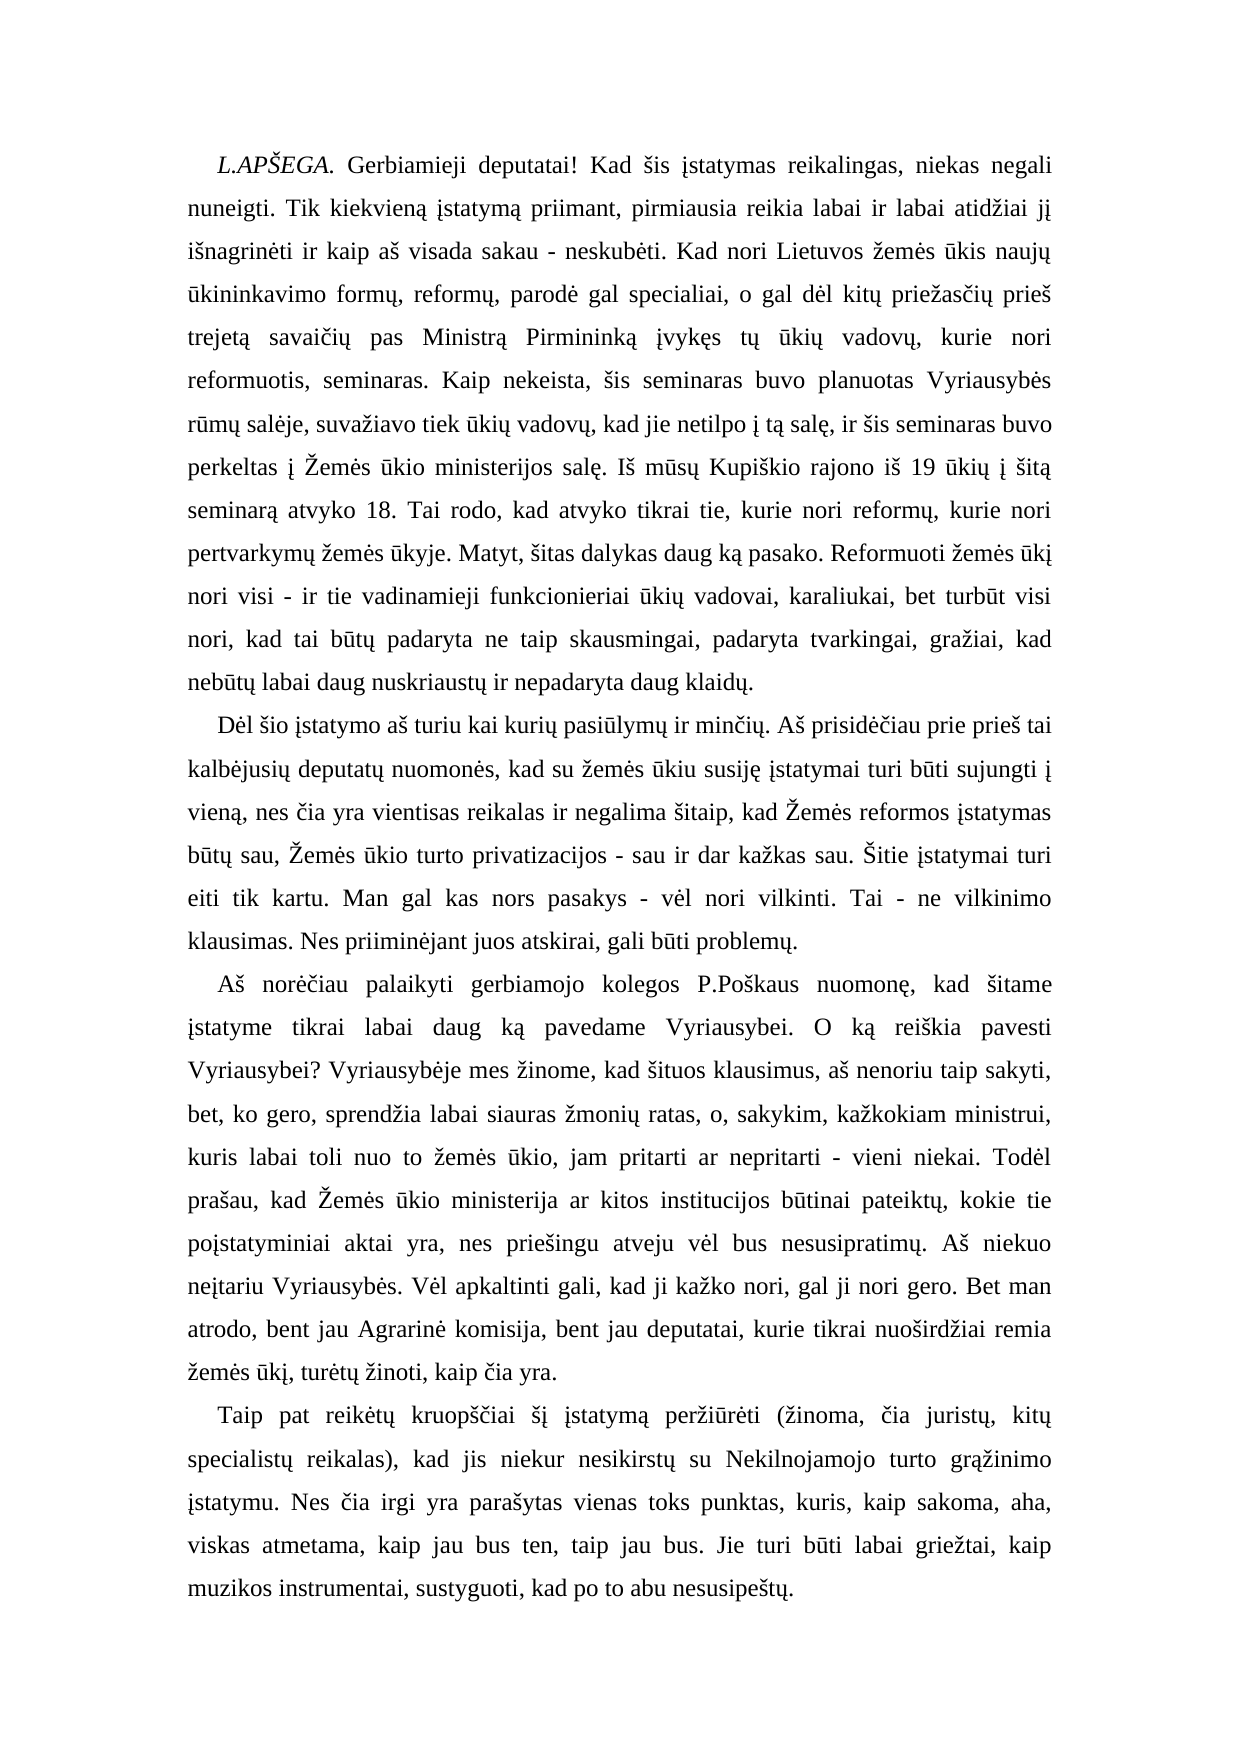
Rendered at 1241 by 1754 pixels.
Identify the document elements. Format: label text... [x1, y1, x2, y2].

text Taip pat reikėtų kruopščiai šį įstatymą peržiūrėti (žinoma, čia juristų, kitų specialistų reikalas), kad jis niekur nesikirstų su Nekilnojamojo turto grąžinimo įstatymu. Nes čia irgi yra parašytas vienas toks punktas, kuris, kaip sakoma, aha, viskas atmetama, kaip jau bus ten, taip jau bus. Jie turi būti labai griežtai, kaip muzikos instrumentai, sustyguoti, kad po to abu nesusipeštų. [187, 1401, 1053, 1602]
text Dėl šio įstatymo aš turiu kai kurių pasiūlymų ir minčių. Aš prisidėčiau prie prieš tai kalbėjusių deputatų nuomonės, kad su žemės ūkiu susiję įstatymai turi būti sujungti į vieną, nes čia yra vientisas reikalas ir negalima šitaip, kad Žemės reformos įstatymas būtų sau, Žemės ūkio turto privatizacijos - sau ir dar kažkas sau. Šitie įstatymai turi eiti tik kartu. Man gal kas nors pasakys - vėl nori vilkinti. Tai - ne vilkinimo klausimas. Nes priiminėjant juos atskirai, gali būti problemų. [187, 711, 1053, 955]
text Aš norėčiau palaikyti gerbiamojo kolegos P.Poškaus nuomonę, kad šitame įstatyme tikrai labai daug ką pavedame Vyriausybei. O ką reiškia pavesti Vyriausybei? Vyriausybėje mes žinome, kad šituos klausimus, aš nenoriu taip sakyti, bet, ko gero, sprendžia labai siauras žmonių ratas, o, sakykim, kažkokiam ministrui, kuris labai toli nuo to žemės ūkio, jam pritarti ar nepritarti - vieni niekai. Todėl prašau, kad Žemės ūkio ministerija ar kitos institucijos būtinai pateiktų, kokie tie poįstatyminiai aktai yra, nes priešingu atveju vėl bus nesusipratimų. Aš niekuo neįtariu Vyriausybės. Vėl apkaltinti gali, kad ji kažko nori, gal ji nori gero. Bet man atrodo, bent jau Agrarinė komisija, bent jau deputatai, kurie tikrai nuoširdžiai remia žemės ūkį, turėtų žinoti, kaip čia yra. [187, 969, 1053, 1386]
text L.APŠEGA. Gerbiamieji deputatai! Kad šis įstatymas reikalingas, niekas negali nuneigti. Tik kiekvieną įstatymą priimant, pirmiausia reikia labai ir labai atidžiai jį išnagrinėti ir kaip aš visada sakau - neskubėti. Kad nori Lietuvos žemės ūkis naujų ūkininkavimo formų, reformų, parodė gal specialiai, o gal dėl kitų priežasčių prieš trejetą savaičių pas Ministrą Pirmininką įvykęs tų ūkių vadovų, kurie nori reformuotis, seminaras. Kaip nekeista, šis seminaras buvo planuotas Vyriausybės rūmų salėje, suvažiavo tiek ūkių vadovų, kad jie netilpo į tą salę, ir šis seminaras buvo perkeltas į Žemės ūkio ministerijos salę. Iš mūsų Kupiškio rajono iš 19 ūkių į šitą seminarą atvyko 18. Tai rodo, kad atvyko tikrai tie, kurie nori reformų, kurie nori pertvarkymų žemės ūkyje. Matyt, šitas dalykas daug ką pasako. Reformuoti žemės ūkį nori visi - ir tie vadinamieji funkcionieriai ūkių vadovai, karaliukai, bet turbūt visi nori, kad tai būtų padaryta ne taip skausmingai, padaryta tvarkingai, gražiai, kad nebūtų labai daug nuskriaustų ir nepadaryta daug klaidų. [187, 150, 1053, 696]
